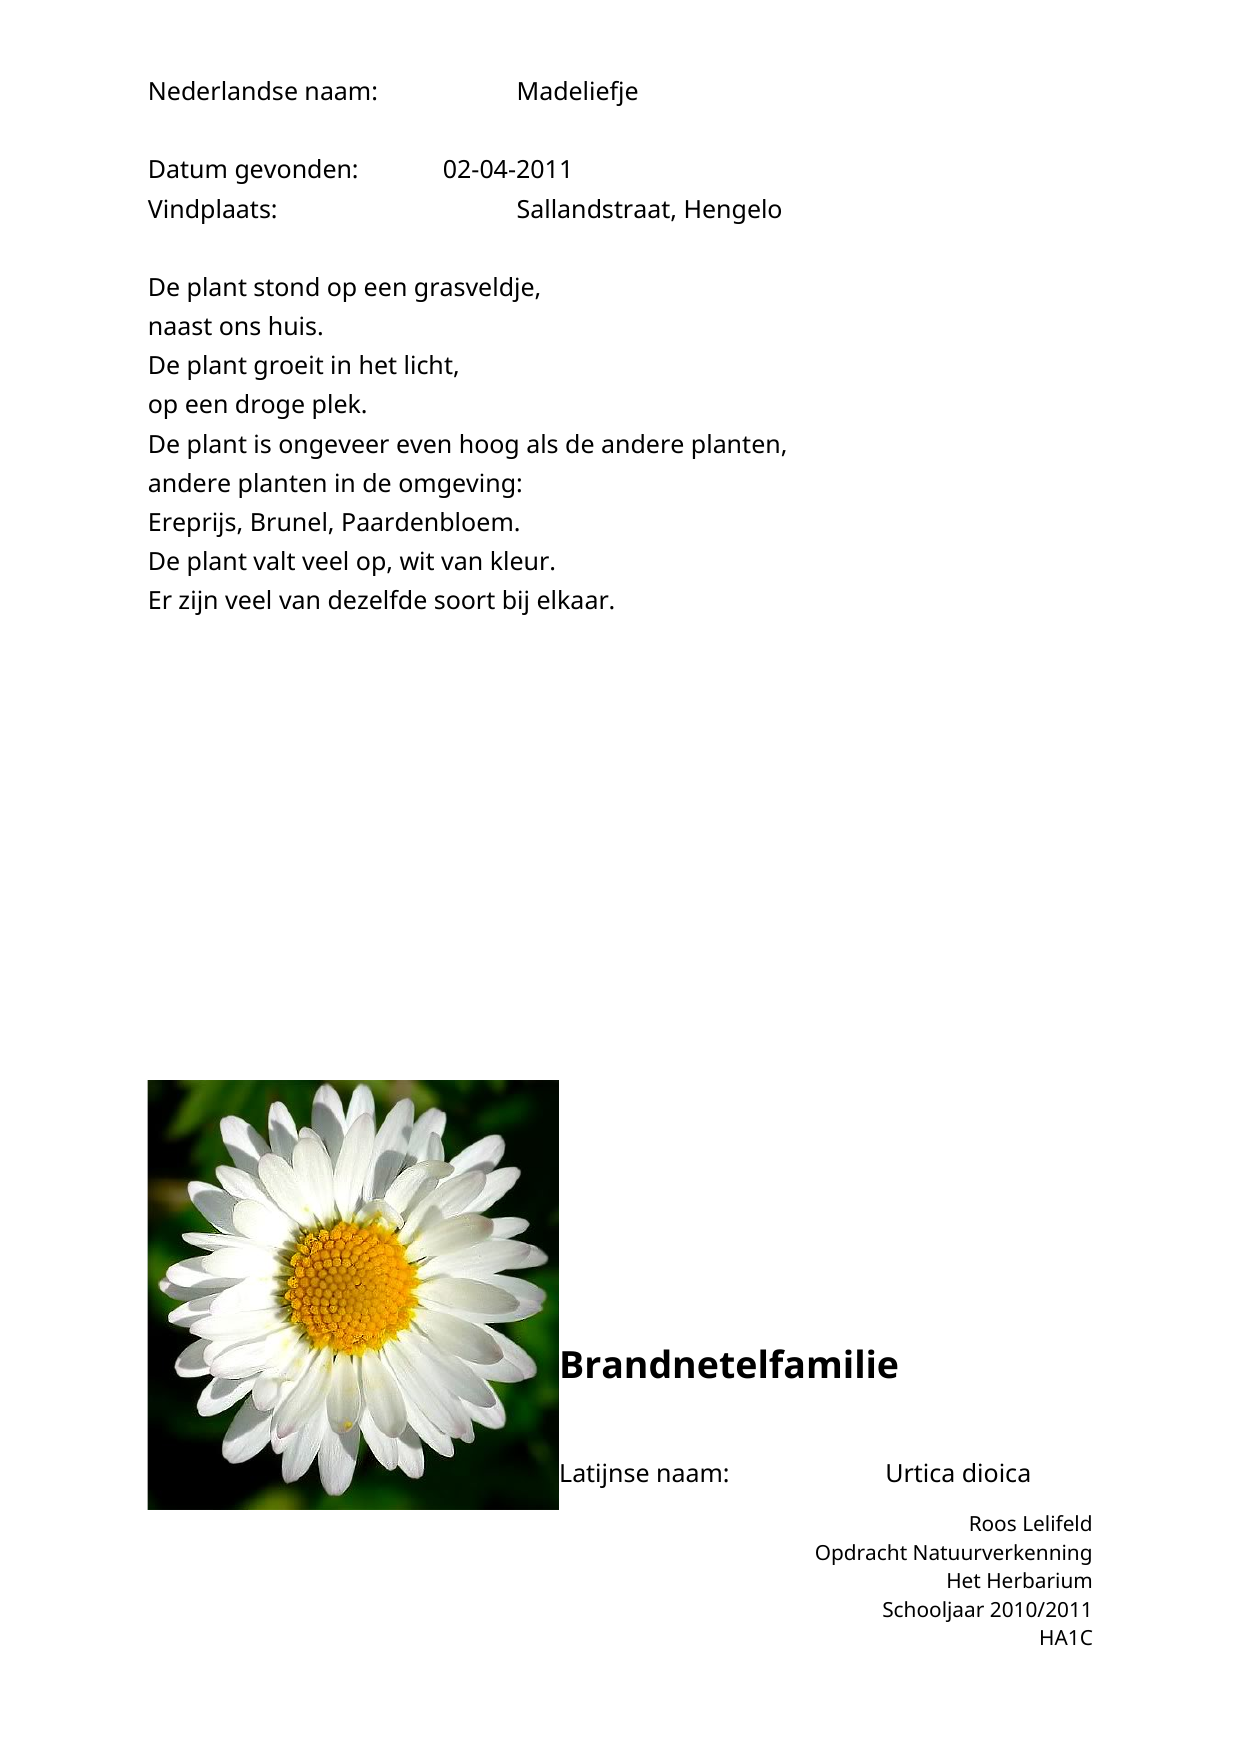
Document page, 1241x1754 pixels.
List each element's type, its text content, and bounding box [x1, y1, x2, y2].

text De plant groeit in het licht, [148, 348, 1093, 382]
text Nederlandse naam: Madeliefje [148, 74, 1093, 108]
text De plant valt veel op, wit van kleur. [148, 544, 1093, 578]
text De plant stond op een grasveldje, [148, 269, 1093, 304]
text Latijnse naam: Urtica dioica [559, 1456, 1093, 1490]
text Brandnetelfamilie [559, 1338, 1093, 1389]
text De plant is ongeveer even hoog als de andere planten, [148, 426, 1093, 460]
text naast ons huis. [148, 309, 1093, 343]
text op een droge plek. [148, 387, 1093, 421]
text Datum gevonden: 02-04-2011 [148, 152, 1093, 186]
text andere planten in de omgeving: [148, 465, 1093, 499]
text Er zijn veel van dezelfde soort bij elkaar. [148, 583, 1093, 617]
text Vindplaats: Sallandstraat, Hengelo [148, 191, 1093, 225]
text Ereprijs, Brunel, Paardenbloem. [148, 504, 1093, 539]
